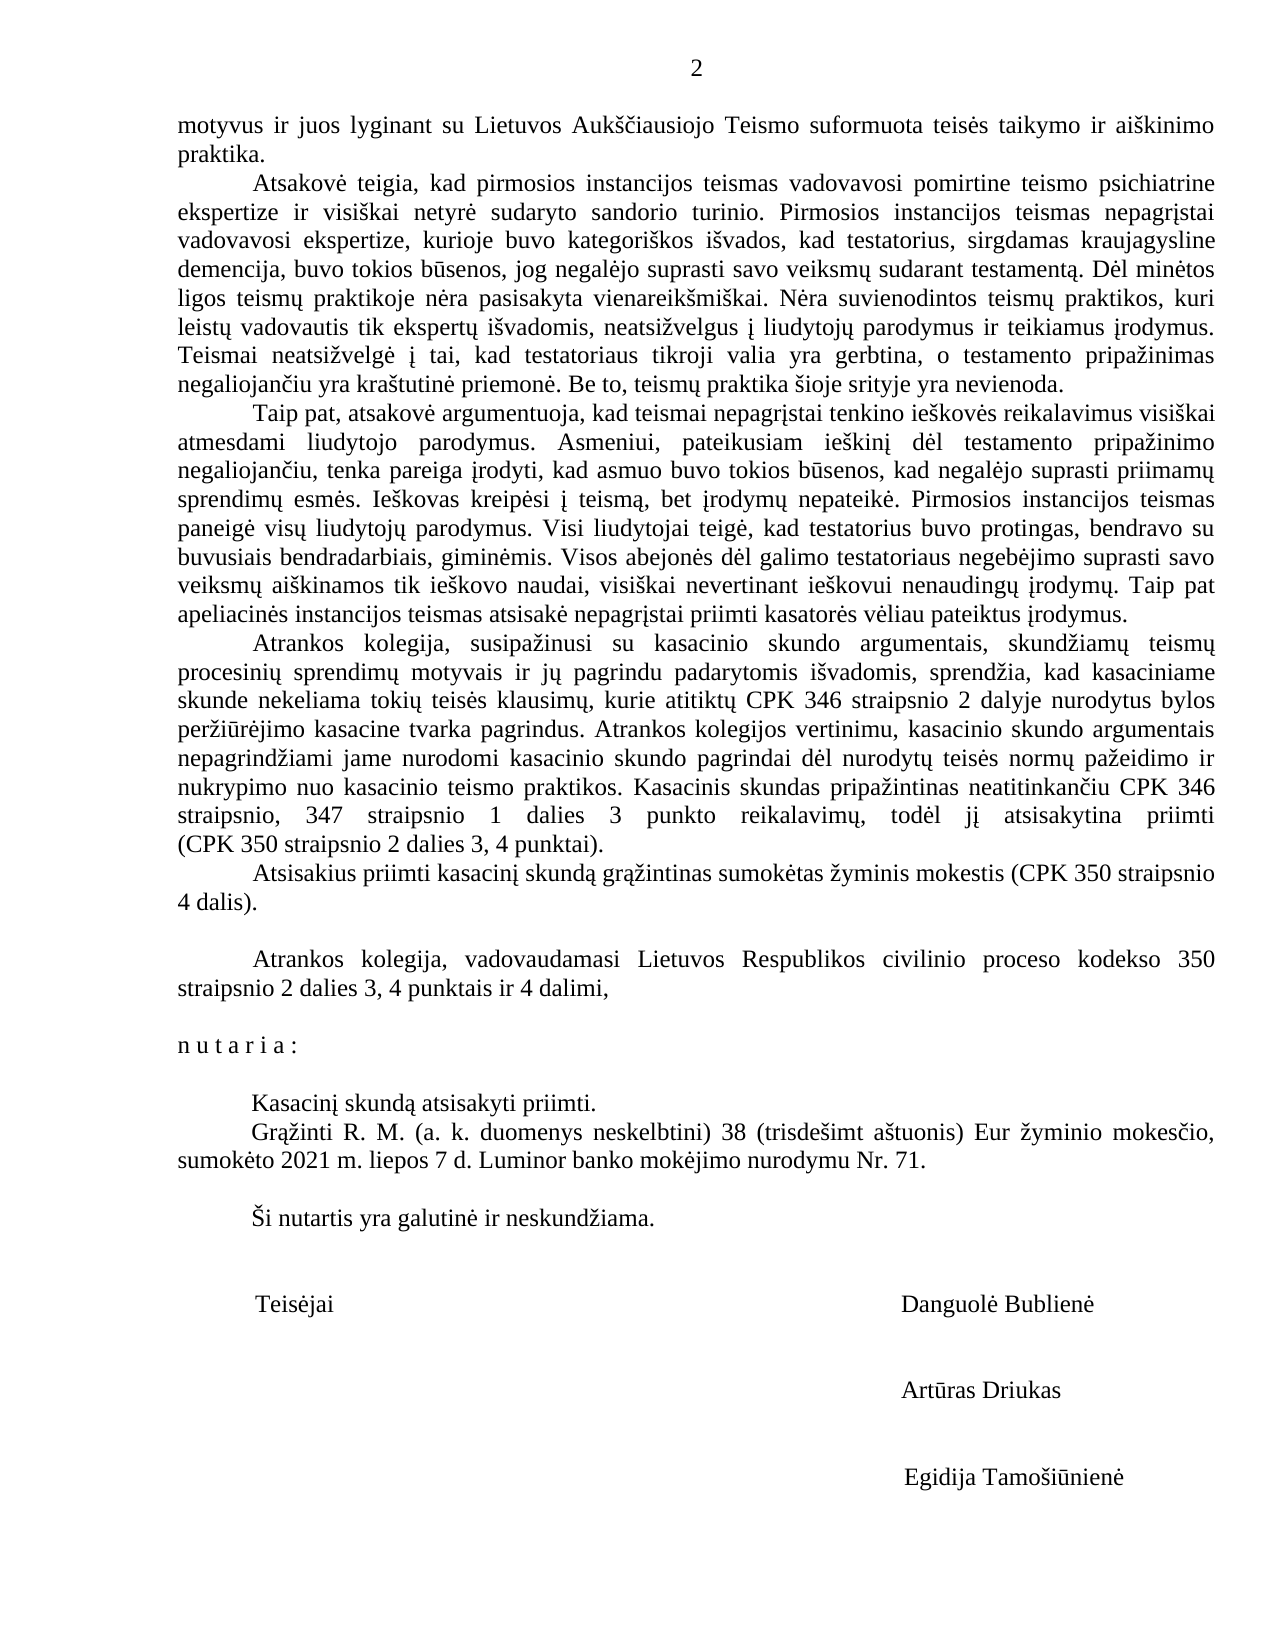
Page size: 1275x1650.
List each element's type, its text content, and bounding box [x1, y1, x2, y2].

text Atrankos kolegija, susipažinusi su kasacinio skundo argumentais, skundžiamų teismų procesinių sprendimų motyvais ir jų pagrindu padarytomis išvadomis, sprendžia, kad kasaciniame skunde nekeliama tokių teisės klausimų, kurie atitiktų CPK 346 straipsnio 2 dalyje nurodytus bylos peržiūrėjimo kasacine tvarka pagrindus. Atrankos kolegijos vertinimu, kasacinio skundo argumentais nepagrindžiami jame nurodomi kasacinio skundo pagrindai dėl nurodytų teisės normų pažeidimo ir nukrypimo nuo kasacinio teismo praktikos. Kasacinis skundas pripažintinas neatitinkančiu CPK 346 straipsnio, 347 straipsnio 1 dalies 3 punkto reikalavimų, todėl jį atsisakytina priimti (CPK 350 straipsnio 2 dalies 3, 4 punktai). [177, 628, 1216, 858]
text Taip pat, atsakovė argumentuoja, kad teismai nepagrįstai tenkino ieškovės reikalavimus visiškai atmesdami liudytojo parodymus. Asmeniui, pateikusiam ieškinį dėl testamento pripažinimo negaliojančiu, tenka pareiga įrodyti, kad asmuo buvo tokios būsenos, kad negalėjo suprasti priimamų sprendimų esmės. Ieškovas kreipėsi į teismą, bet įrodymų nepateikė. Pirmosios instancijos teismas paneigė visų liudytojų parodymus. Visi liudytojai teigė, kad testatorius buvo protingas, bendravo su buvusiais bendradarbiais, giminėmis. Visos abejonės dėl galimo testatoriaus negebėjimo suprasti savo veiksmų aiškinamos tik ieškovo naudai, visiškai nevertinant ieškovui nenaudingų įrodymų. Taip pat apeliacinės instancijos teismas atsisakė nepagrįstai priimti kasatorės vėliau pateiktus įrodymus. [177, 398, 1216, 628]
text Atsisakius priimti kasacinį skundą grąžintinas sumokėtas žyminis mokestis (CPK 350 straipsnio 4 dalis). [177, 858, 1216, 916]
text Atrankos kolegija, vadovaudamasi Lietuvos Respublikos civilinio proceso kodekso 350 straipsnio 2 dalies 3, 4 punktais ir 4 dalimi, [177, 944, 1216, 1002]
text n u t a r i a : [177, 1031, 1216, 1059]
text Artūras Driukas [177, 1376, 1216, 1404]
text Grąžinti R. M. (a. k. duomenys neskelbtini) 38 (trisdešimt aštuonis) Eur žyminio mokesčio, sumokėto 2021 m. liepos 7 d. Luminor banko mokėjimo nurodymu Nr. 71. [177, 1117, 1216, 1174]
text motyvus ir juos lyginant su Lietuvos Aukščiausiojo Teismo suformuota teisės taikymo ir aiškinimo praktika. [177, 111, 1216, 168]
text Egidija Tamošiūnienė [852, 1462, 1216, 1491]
text Kasacinį skundą atsisakyti priimti. [177, 1088, 1216, 1117]
text Teisėjai Danguolė Bublienė [177, 1289, 1216, 1318]
text Atsakovė teigia, kad pirmosios instancijos teismas vadovavosi pomirtine teismo psichiatrine ekspertize ir visiškai netyrė sudaryto sandorio turinio. Pirmosios instancijos teismas nepagrįstai vadovavosi ekspertize, kurioje buvo kategoriškos išvados, kad testatorius, sirgdamas kraujagysline demencija, buvo tokios būsenos, jog negalėjo suprasti savo veiksmų sudarant testamentą. Dėl minėtos ligos teismų praktikoje nėra pasisakyta vienareikšmiškai. Nėra suvienodintos teismų praktikos, kuri leistų vadovautis tik ekspertų išvadomis, neatsižvelgus į liudytojų parodymus ir teikiamus įrodymus. Teismai neatsižvelgė į tai, kad testatoriaus tikroji valia yra gerbtina, o testamento pripažinimas negaliojančiu yra kraštutinė priemonė. Be to, teismų praktika šioje srityje yra nevienoda. [177, 168, 1216, 398]
text Ši nutartis yra galutinė ir neskundžiama. [177, 1203, 1216, 1232]
